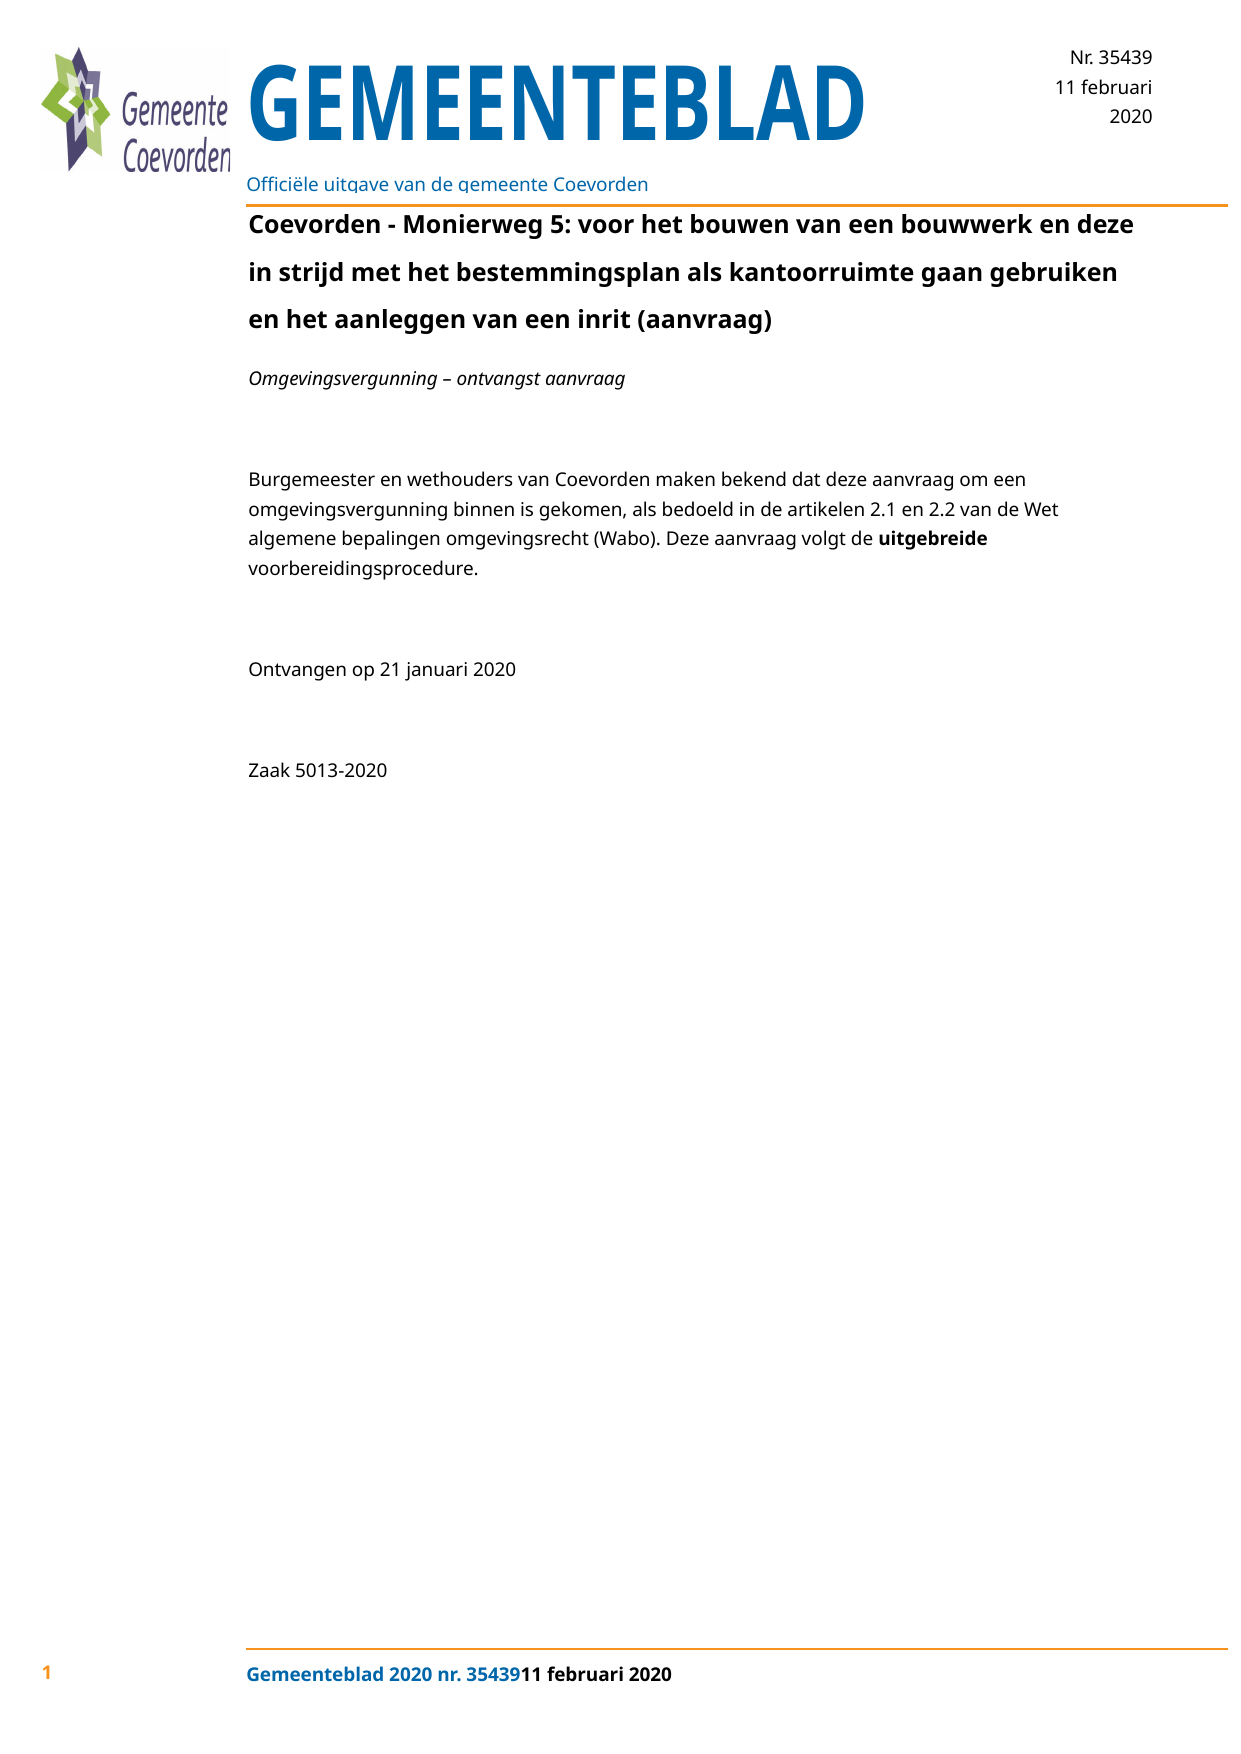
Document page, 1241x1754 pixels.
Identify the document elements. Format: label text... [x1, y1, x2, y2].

text Omgevingsvergunning – ontvangst aanvraag [248, 366, 1152, 391]
text Ontvangen op 21 januari 2020 [248, 656, 1152, 682]
text Coevorden - Monierweg 5: voor het bouwen van een bouwwerk en deze in strijd met het bestemmingsplan als kantoorruimte gaan gebruiken en het aanleggen van een inrit (aanvraag) [248, 207, 1152, 336]
text Zaak 5013-2020 [248, 757, 1152, 782]
picture [41, 47, 231, 172]
text Burgemeester en wethouders van Coevorden maken bekend dat deze aanvraag om een omgevingsvergunning binnen is gekomen, als bedoeld in de artikelen 2.1 en 2.2 van de Wet algemene bepalingen omgevingsrecht (Wabo). Deze aanvraag volgt de uitgebreide voorbereidingsprocedure. [248, 466, 1152, 581]
